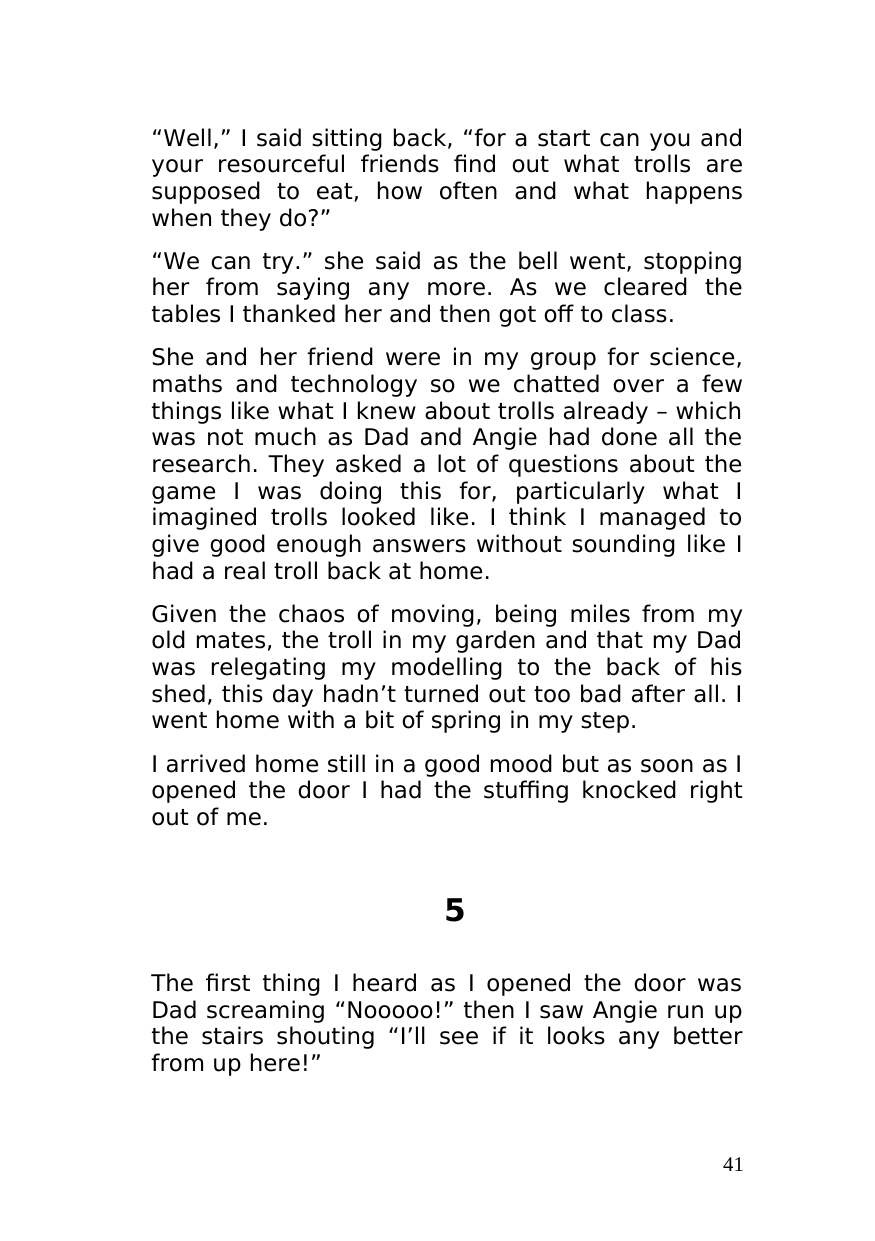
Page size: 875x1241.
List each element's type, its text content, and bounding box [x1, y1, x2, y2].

subtitle “We can try.” she said as the bell went, stopping her from saying any more. As we cleared the tables I thanked her and then got off to class. [151, 248, 743, 328]
subtitle The first thing I heard as I opened the door was Dad screaming “Nooooo!” then I saw Angie run up the stairs shouting “I’ll see if it looks any better from up here!” [151, 970, 743, 1077]
subtitle Given the chaos of moving, being miles from my old mates, the troll in my garden and that my Dad was relegating my modelling to the back of his shed, this day hadn’t turned out too bad after all. I went home with a bit of spring in my step. [151, 601, 743, 734]
subtitle I arrived home still in a good mood but as soon as I opened the door I had the stuffing knocked right out of me. [151, 751, 743, 831]
subtitle 5 [169, 892, 741, 929]
subtitle She and her friend were in my group for science, maths and technology so we chatted over a few things like what I knew about trolls already – which was not much as Dad and Angie had done all the research. They asked a lot of questions about the game I was doing this for, particularly what I imagined trolls looked like. I think I managed to give good enough answers without sounding like I had a real troll back at home. [151, 344, 743, 584]
subtitle “Well,” I said sitting back, “for a start can you and your resourceful friends find out what trolls are supposed to eat, how often and what happens when they do?” [151, 125, 743, 231]
